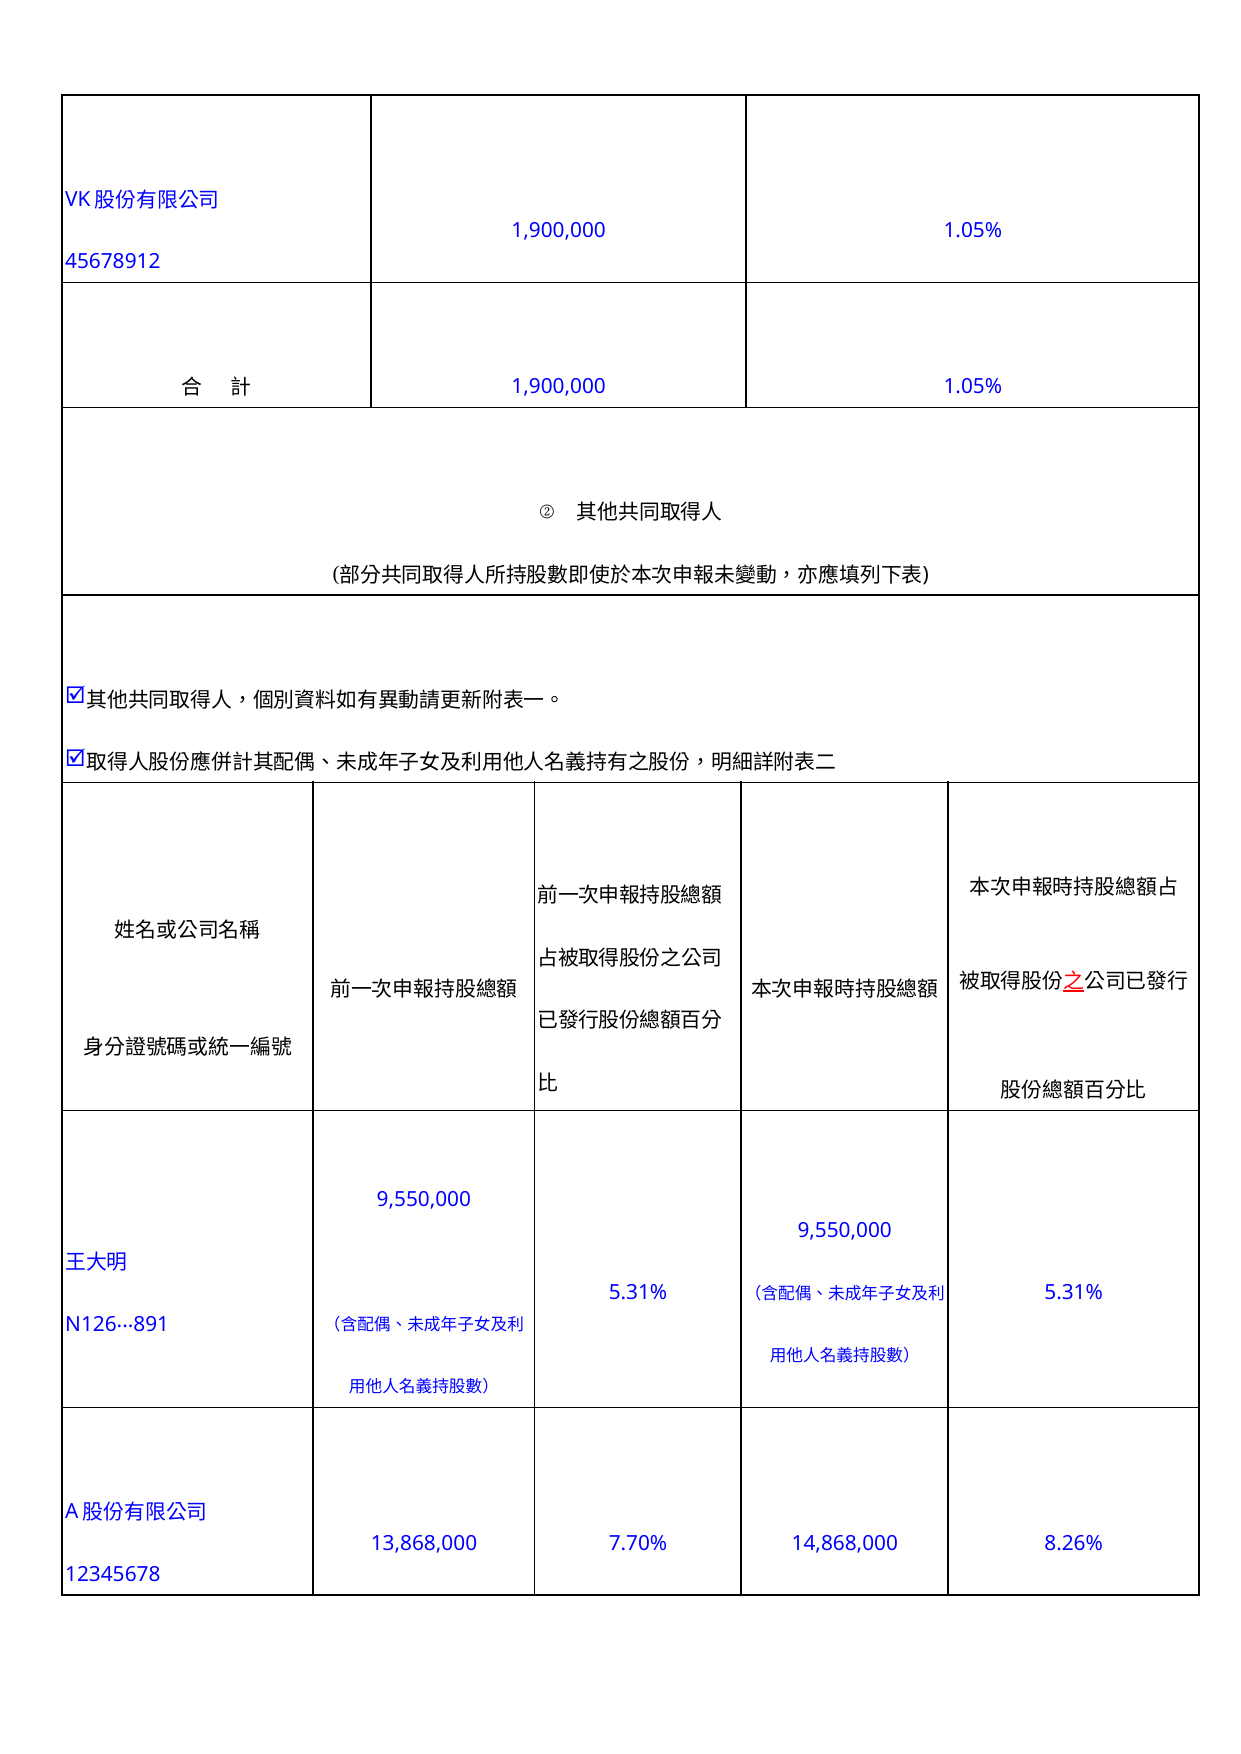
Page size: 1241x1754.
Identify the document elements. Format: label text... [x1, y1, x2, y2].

table_cell 7.70% [535, 1408, 740, 1594]
table_cell 王大明 N126‧‧‧891 [63, 1111, 312, 1406]
table_cell 本次申報時持股總額占 被取得股份之公司已發行 股份總額百分比 [949, 783, 1198, 1109]
table_cell A股份有限公司 12345678 [63, 1408, 312, 1594]
table_cell 13,868,000 [314, 1408, 534, 1594]
table_cell 其他共同取得人 (部分共同取得人所持股數即使於本次申報未變動，亦應填列下表) [63, 408, 1198, 594]
table_cell 1,900,000 [372, 96, 745, 281]
table_cell 5.31% [535, 1111, 740, 1406]
table_cell 姓名或公司名稱 身分證號碼或統一編號 [63, 783, 312, 1109]
table_cell 1.05% [747, 283, 1198, 406]
table_cell 其他共同取得人，個別資料如有異動請更新附表一。 取得人股份應併計其配偶、未成年子女及利用他人名義持有之股份，明細詳附表二 [63, 596, 1198, 781]
table_cell 14,868,000 [742, 1408, 947, 1594]
table_cell 9,550,000 （含配偶、未成年子女及利用他人名義持股數） [314, 1111, 534, 1406]
table_cell VK股份有限公司 45678912 [63, 96, 370, 281]
table_cell 9,550,000 （含配偶、未成年子女及利用他人名義持股數） [742, 1111, 947, 1406]
table_cell 1,900,000 [372, 283, 745, 406]
table_cell 1.05% [747, 96, 1198, 281]
table_cell 合 計 [63, 283, 370, 406]
table_cell 5.31% [949, 1111, 1198, 1406]
table_cell 8.26% [949, 1408, 1198, 1594]
table_cell 前一次申報持股總額占被取得股份之公司已發行股份總額百分比 [535, 783, 740, 1109]
table_cell 前一次申報持股總額 [314, 783, 534, 1109]
table_cell 本次申報時持股總額 [742, 783, 947, 1109]
